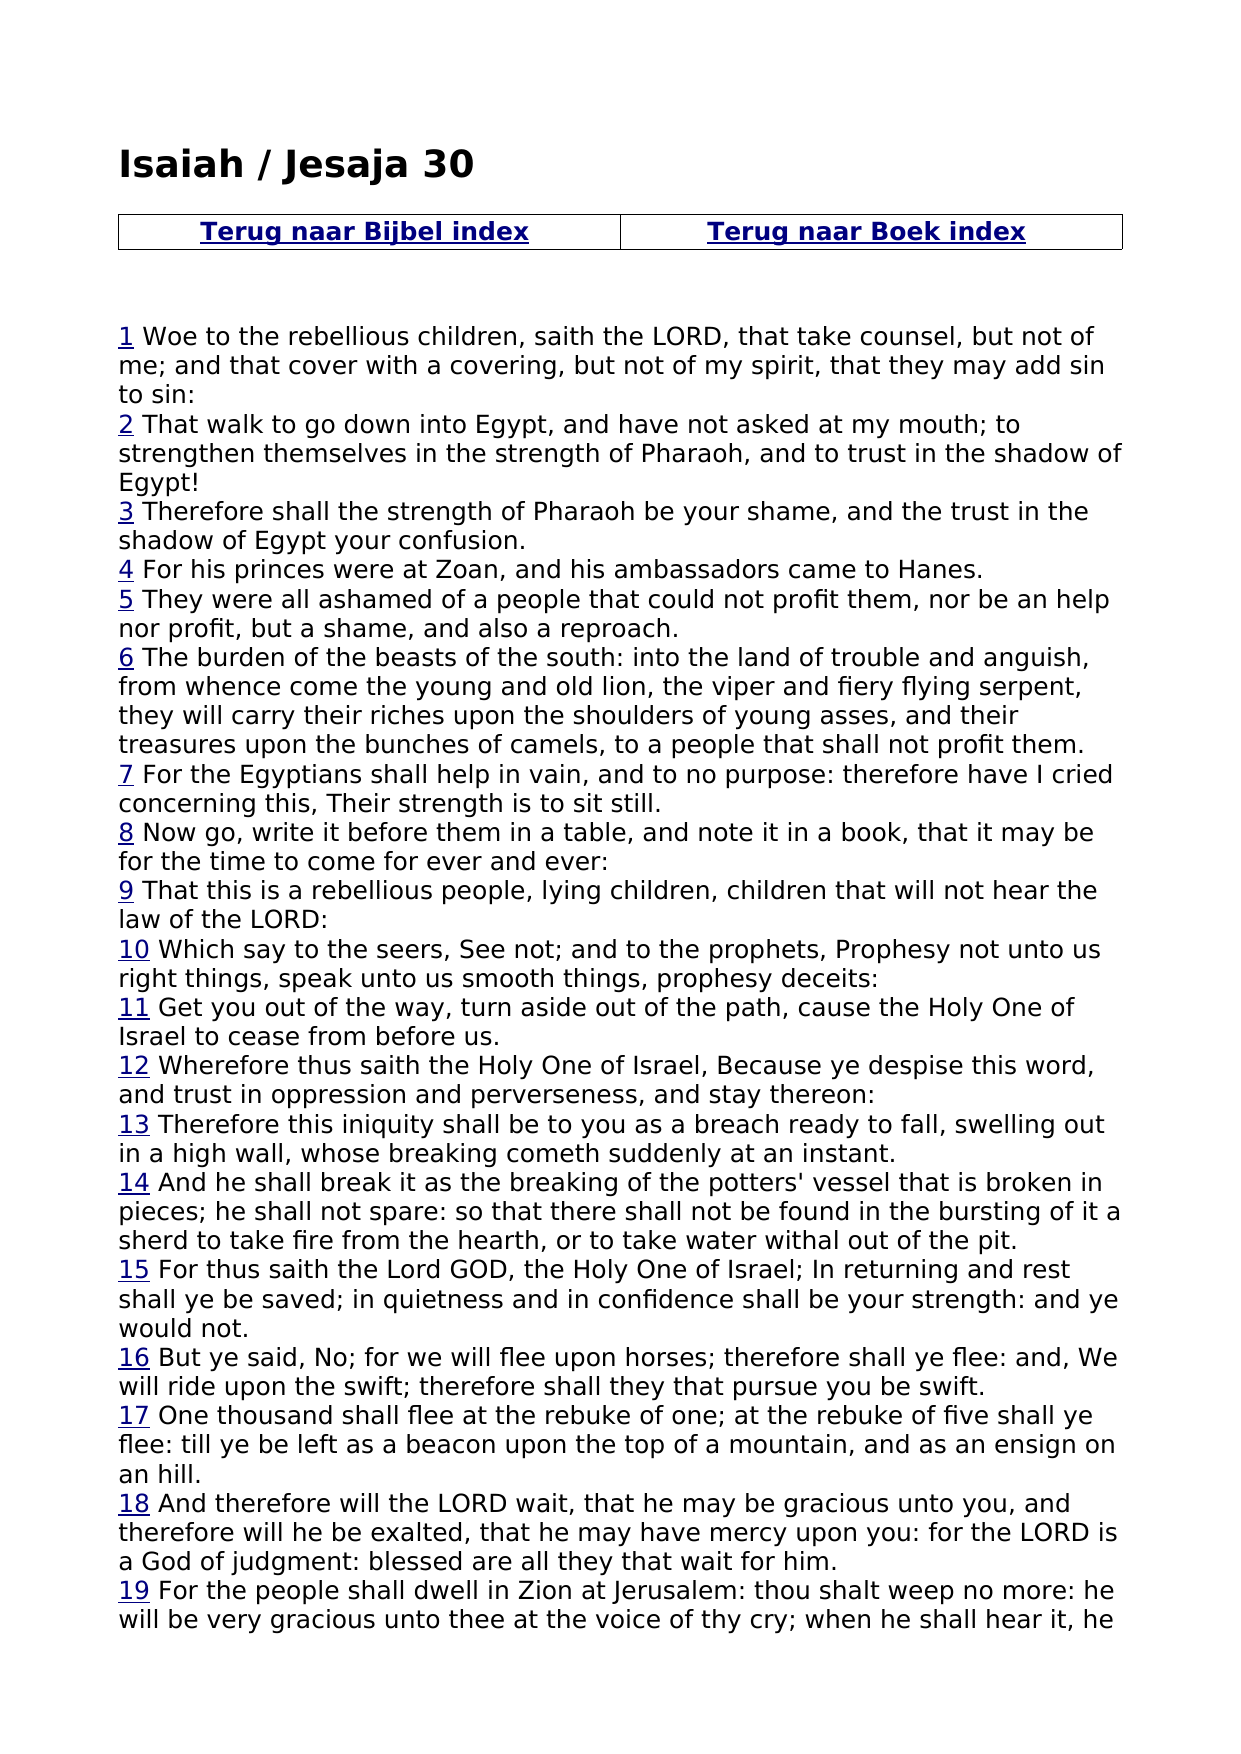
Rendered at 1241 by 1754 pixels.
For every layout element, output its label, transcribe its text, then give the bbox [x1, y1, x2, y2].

subtitle Isaiah / Jesaja 30 [118, 143, 1122, 187]
table_header Terug naar Bijbel index [119, 215, 620, 249]
table_header Terug naar Boek index [621, 215, 1122, 249]
text 1 Woe to the rebellious children, saith the LORD, that take counsel, but not of me; and that cover with a covering, but not of my spirit, that they may add sin to sin: 2 That walk to go down into Egypt, and have not asked at my mouth; to strengthen themselves in the strength of Pharaoh, and to trust in the shadow of Egypt! 3 Therefore shall the strength of Pharaoh be your shame, and the trust in the shadow of Egypt your confusion. 4 For his princes were at Zoan, and his ambassadors came to Hanes. 5 They were all ashamed of a people that could not profit them, nor be an help nor profit, but a shame, and also a reproach. 6 The burden of the beasts of the south: into the land of trouble and anguish, from whence come the young and old lion, the viper and fiery flying serpent, they will carry their riches upon the shoulders of young asses, and their treasures upon the bunches of camels, to a people that shall not profit them. 7 For the Egyptians shall help in vain, and to no purpose: therefore have I cried concerning this, Their strength is to sit still. 8 Now go, write it before them in a table, and note it in a book, that it may be for the time to come for ever and ever: 9 That this is a rebellious people, lying children, children that will not hear the law of the LORD: 10 Which say to the seers, See not; and to the prophets, Prophesy not unto us right things, speak unto us smooth things, prophesy deceits: 11 Get you out of the way, turn aside out of the path, cause the Holy One of Israel to cease from before us. 12 Wherefore thus saith the Holy One of Israel, Because ye despise this word, and trust in oppression and perverseness, and stay thereon: 13 Therefore this iniquity shall be to you as a breach ready to fall, swelling out in a high wall, whose breaking cometh suddenly at an instant. 14 And he shall break it as the breaking of the potters' vessel that is broken in pieces; he shall not spare: so that there shall not be found in the bursting of it a sherd to take fire from the hearth, or to take water withal out of the pit. 15 For thus saith the Lord GOD, the Holy One of Israel; In returning and rest shall ye be saved; in quietness and in confidence shall be your strength: and ye would not. 16 But ye said, No; for we will flee upon horses; therefore shall ye flee: and, We will ride upon the swift; therefore shall they that pursue you be swift. 17 One thousand shall flee at the rebuke of one; at the rebuke of five shall ye flee: till ye be left as a beacon upon the top of a mountain, and as an ensign on an hill. 18 And therefore will the LORD wait, that he may be gracious unto you, and therefore will he be exalted, that he may have mercy upon you: for the LORD is a God of judgment: blessed are all they that wait for him. 19 For the people shall dwell in Zion at Jerusalem: thou shalt weep no more: he will be very gracious unto thee at the voice of thy cry; when he shall hear it, he [118, 264, 1122, 1635]
